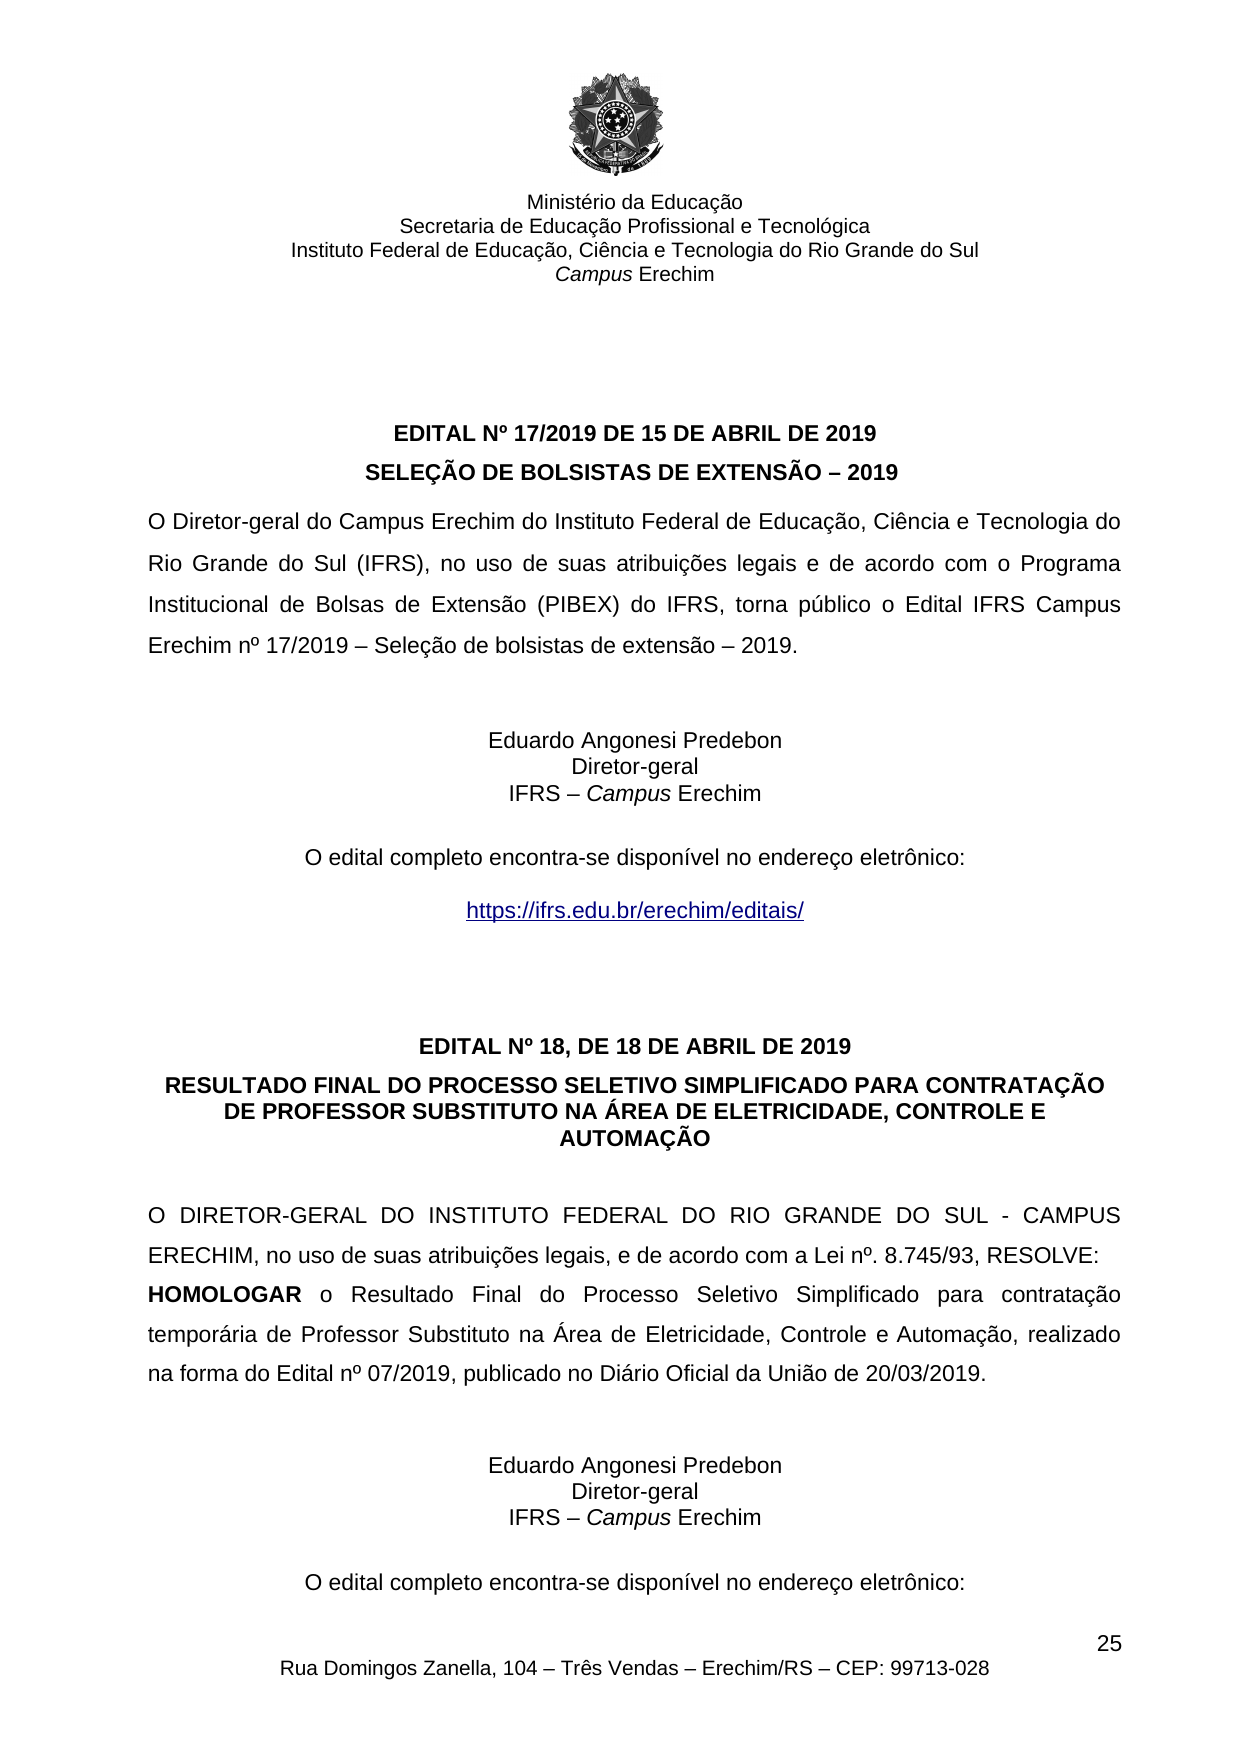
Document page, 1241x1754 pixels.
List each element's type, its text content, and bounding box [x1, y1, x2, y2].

text EDITAL Nº 17/2019 DE 15 DE ABRIL DE 2019 [148, 420, 1122, 447]
text IFRS – Campus Erechim [148, 1504, 1122, 1531]
text O edital completo encontra-se disponível no endereço eletrônico: [148, 1557, 1122, 1598]
text SELEÇÃO DE BOLSISTAS DE EXTENSÃO – 2019 [148, 458, 1122, 485]
text Diretor-geral [148, 1478, 1122, 1504]
text https://ifrs.edu.br/erechim/editais/ [148, 885, 1122, 927]
picture [568, 73, 664, 176]
text HOMOLOGAR o Resultado Final do Processo Seletivo Simplificado para contratação temporária de Professor Substituto na Área de Eletricidade, Controle e Automação, realizado na forma do Edital nº 07/2019, publicado no Diário Oficial da União de 20/03/2019. [148, 1281, 1122, 1387]
text Eduardo Angonesi Predebon [148, 727, 1122, 753]
text Diretor-geral [148, 753, 1122, 779]
text EDITAL Nº 18, DE 18 DE ABRIL DE 2019 [148, 1033, 1122, 1059]
text O DIRETOR-GERAL DO INSTITUTO FEDERAL DO RIO GRANDE DO SUL - CAMPUS ERECHIM, no uso de suas atribuições legais, e de acordo com a Lei nº. 8.745/93, RESOLVE: [148, 1202, 1122, 1268]
text O Diretor-geral do Campus Erechim do Instituto Federal de Educação, Ciência e Tecnologia do Rio Grande do Sul (IFRS), no uso de suas atribuições legais e de acordo com o Programa Institucional de Bolsas de Extensão (PIBEX) do IFRS, torna público o Edital IFRS Campus Erechim nº 17/2019 – Seleção de bolsistas de extensão – 2019. [148, 497, 1122, 662]
text Eduardo Angonesi Predebon [148, 1452, 1122, 1478]
text RESULTADO FINAL DO PROCESSO SELETIVO SIMPLIFICADO PARA CONTRATAÇÃO DE PROFESSOR SUBSTITUTO NA ÁREA DE ELETRICIDADE, CONTROLE E AUTOMAÇÃO [148, 1072, 1122, 1151]
text IFRS – Campus Erechim [148, 779, 1122, 806]
text O edital completo encontra-se disponível no endereço eletrônico: [148, 832, 1122, 874]
